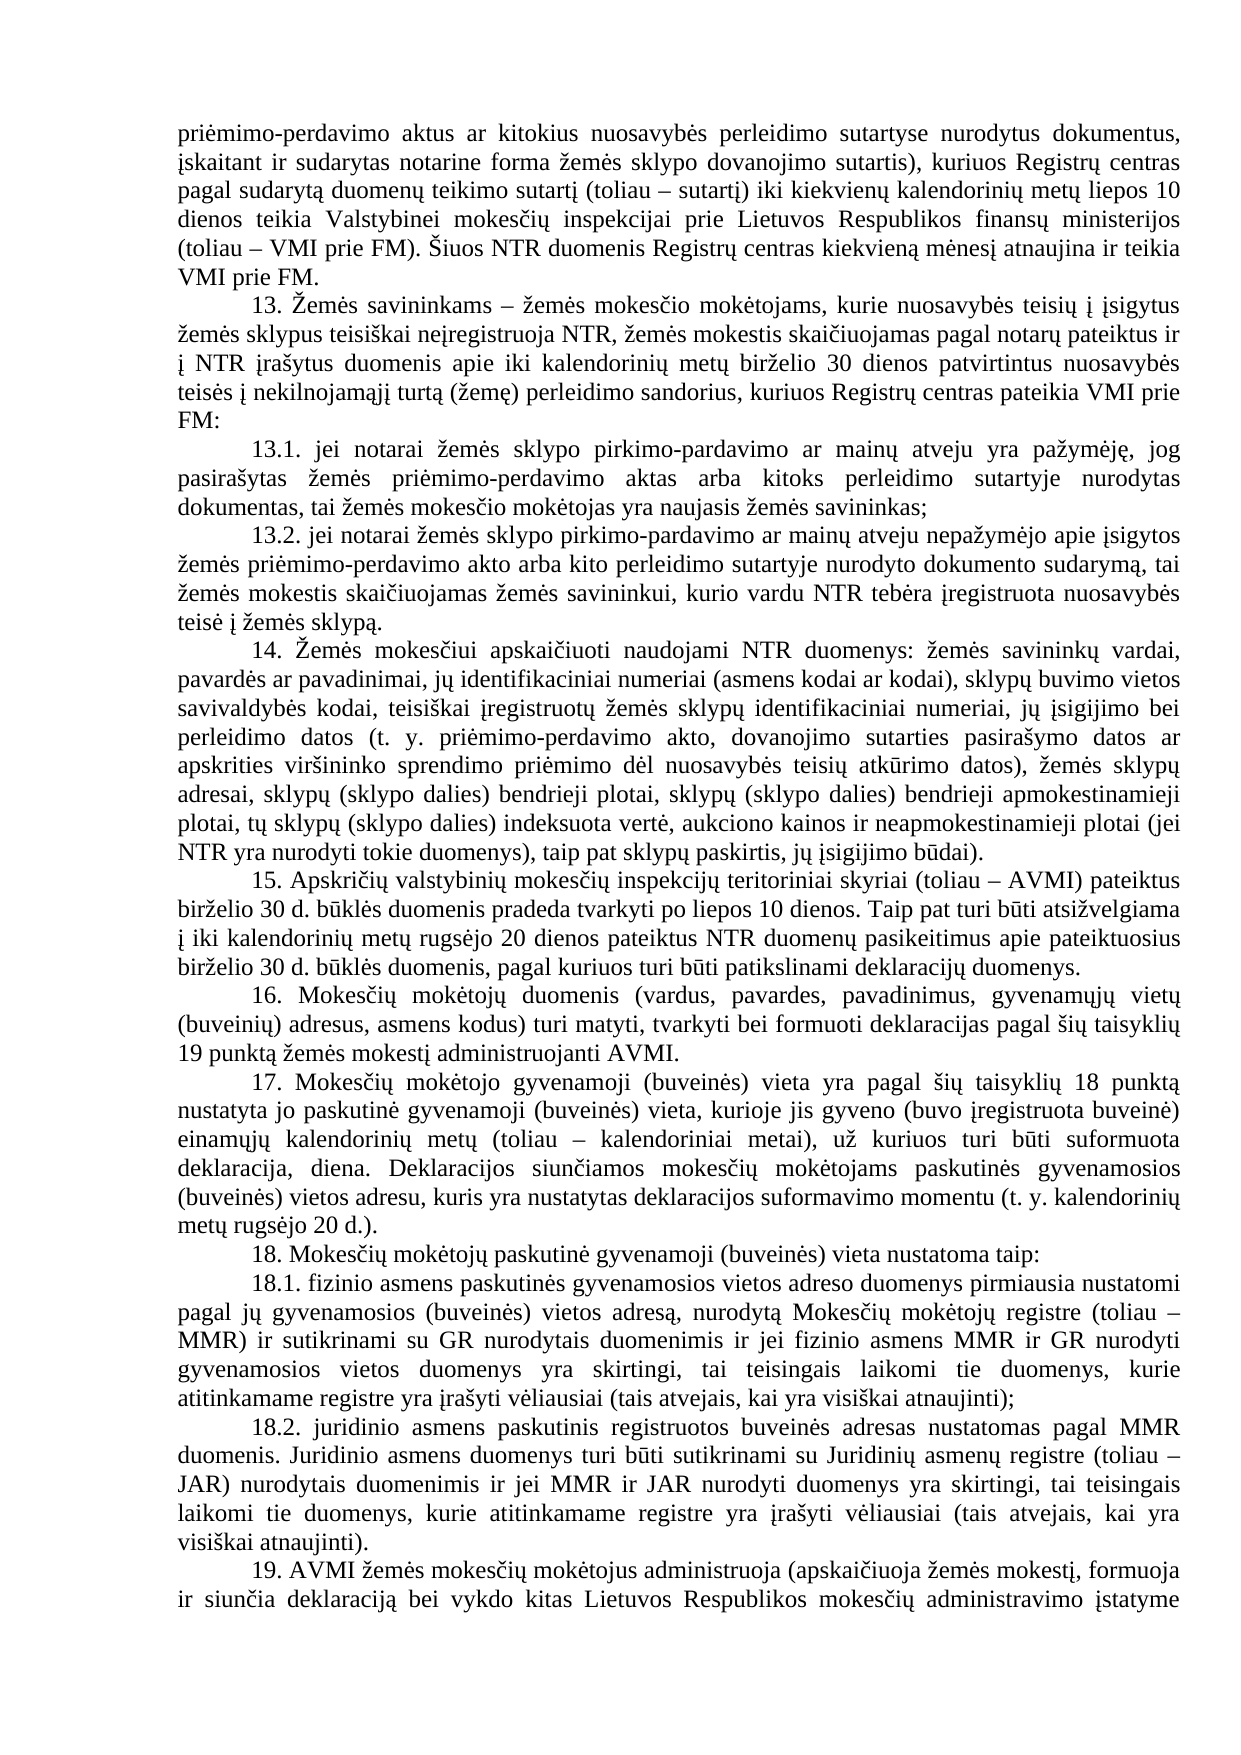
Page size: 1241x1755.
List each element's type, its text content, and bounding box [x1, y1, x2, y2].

text 18.2. juridinio asmens paskutinis registruotos buveinės adresas nustatomas pagal MMR duomenis. Juridinio asmens duomenys turi būti sutikrinami su Juridinių asmenų registre (toliau – JAR) nurodytais duomenimis ir jei MMR ir JAR nurodyti duomenys yra skirtingi, tai teisingais laikomi tie duomenys, kurie atitinkamame registre yra įrašyti vėliausiai (tais atvejais, kai yra visiškai atnaujinti). [177, 1412, 1181, 1556]
text 13.1. jei notarai žemės sklypo pirkimo-pardavimo ar mainų atveju yra pažymėję, jog pasirašytas žemės priėmimo-perdavimo aktas arba kitoks perleidimo sutartyje nurodytas dokumentas, tai žemės mokesčio mokėtojas yra naujasis žemės savininkas; [177, 434, 1181, 521]
text 14. Žemės mokesčiui apskaičiuoti naudojami NTR duomenys: žemės savininkų vardai, pavardės ar pavadinimai, jų identifikaciniai numeriai (asmens kodai ar kodai), sklypų buvimo vietos savivaldybės kodai, teisiškai įregistruotų žemės sklypų identifikaciniai numeriai, jų įsigijimo bei perleidimo datos (t. y. priėmimo-perdavimo akto, dovanojimo sutarties pasirašymo datos ar apskrities viršininko sprendimo priėmimo dėl nuosavybės teisių atkūrimo datos), žemės sklypų adresai, sklypų (sklypo dalies) bendrieji plotai, sklypų (sklypo dalies) bendrieji apmokestinamieji plotai, tų sklypų (sklypo dalies) indeksuota vertė, aukciono kainos ir neapmokestinamieji plotai (jei NTR yra nurodyti tokie duomenys), taip pat sklypų paskirtis, jų įsigijimo būdai). [177, 636, 1181, 866]
text 18.1. fizinio asmens paskutinės gyvenamosios vietos adreso duomenys pirmiausia nustatomi pagal jų gyvenamosios (buveinės) vietos adresą, nurodytą Mokesčių mokėtojų registre (toliau – MMR) ir sutikrinami su GR nurodytais duomenimis ir jei fizinio asmens MMR ir GR nurodyti gyvenamosios vietos duomenys yra skirtingi, tai teisingais laikomi tie duomenys, kurie atitinkamame registre yra įrašyti vėliausiai (tais atvejais, kai yra visiškai atnaujinti); [177, 1268, 1181, 1412]
text 16. Mokesčių mokėtojų duomenis (vardus, pavardes, pavadinimus, gyvenamųjų vietų (buveinių) adresus, asmens kodus) turi matyti, tvarkyti bei formuoti deklaracijas pagal šių taisyklių 19 punktą žemės mokestį administruojanti AVMI. [177, 981, 1181, 1067]
text 17. Mokesčių mokėtojo gyvenamoji (buveinės) vieta yra pagal šių taisyklių 18 punktą nustatyta jo paskutinė gyvenamoji (buveinės) vieta, kurioje jis gyveno (buvo įregistruota buveinė) einamųjų kalendorinių metų (toliau – kalendoriniai metai), už kuriuos turi būti suformuota deklaracija, diena. Deklaracijos siunčiamos mokesčių mokėtojams paskutinės gyvenamosios (buveinės) vietos adresu, kuris yra nustatytas deklaracijos suformavimo momentu (t. y. kalendorinių metų rugsėjo 20 d.). [177, 1067, 1181, 1239]
text 19. AVMI žemės mokesčių mokėtojus administruoja (apskaičiuoja žemės mokestį, formuoja ir siunčia deklaraciją bei vykdo kitas Lietuvos Respublikos mokesčių administravimo įstatyme [177, 1556, 1181, 1613]
text 13. Žemės savininkams – žemės mokesčio mokėtojams, kurie nuosavybės teisių į įsigytus žemės sklypus teisiškai neįregistruoja NTR, žemės mokestis skaičiuojamas pagal notarų pateiktus ir į NTR įrašytus duomenis apie iki kalendorinių metų birželio 30 dienos patvirtintus nuosavybės teisės į nekilnojamąjį turtą (žemę) perleidimo sandorius, kuriuos Registrų centras pateikia VMI prie FM: [177, 291, 1181, 434]
text 15. Apskričių valstybinių mokesčių inspekcijų teritoriniai skyriai (toliau – AVMI) pateiktus birželio 30 d. būklės duomenis pradeda tvarkyti po liepos 10 dienos. Taip pat turi būti atsižvelgiama į iki kalendorinių metų rugsėjo 20 dienos pateiktus NTR duomenų pasikeitimus apie pateiktuosius birželio 30 d. būklės duomenis, pagal kuriuos turi būti patikslinami deklaracijų duomenys. [177, 866, 1181, 981]
text 13.2. jei notarai žemės sklypo pirkimo-pardavimo ar mainų atveju nepažymėjo apie įsigytos žemės priėmimo-perdavimo akto arba kito perleidimo sutartyje nurodyto dokumento sudarymą, tai žemės mokestis skaičiuojamas žemės savininkui, kurio vardu NTR tebėra įregistruota nuosavybės teisė į žemės sklypą. [177, 521, 1181, 636]
text priėmimo-perdavimo aktus ar kitokius nuosavybės perleidimo sutartyse nurodytus dokumentus, įskaitant ir sudarytas notarine forma žemės sklypo dovanojimo sutartis), kuriuos Registrų centras pagal sudarytą duomenų teikimo sutartį (toliau – sutartį) iki kiekvienų kalendorinių metų liepos 10 dienos teikia Valstybinei mokesčių inspekcijai prie Lietuvos Respublikos finansų ministerijos (toliau – VMI prie FM). Šiuos NTR duomenis Registrų centras kiekvieną mėnesį atnaujina ir teikia VMI prie FM. [177, 118, 1181, 291]
text 18. Mokesčių mokėtojų paskutinė gyvenamoji (buveinės) vieta nustatoma taip: [177, 1239, 1181, 1268]
